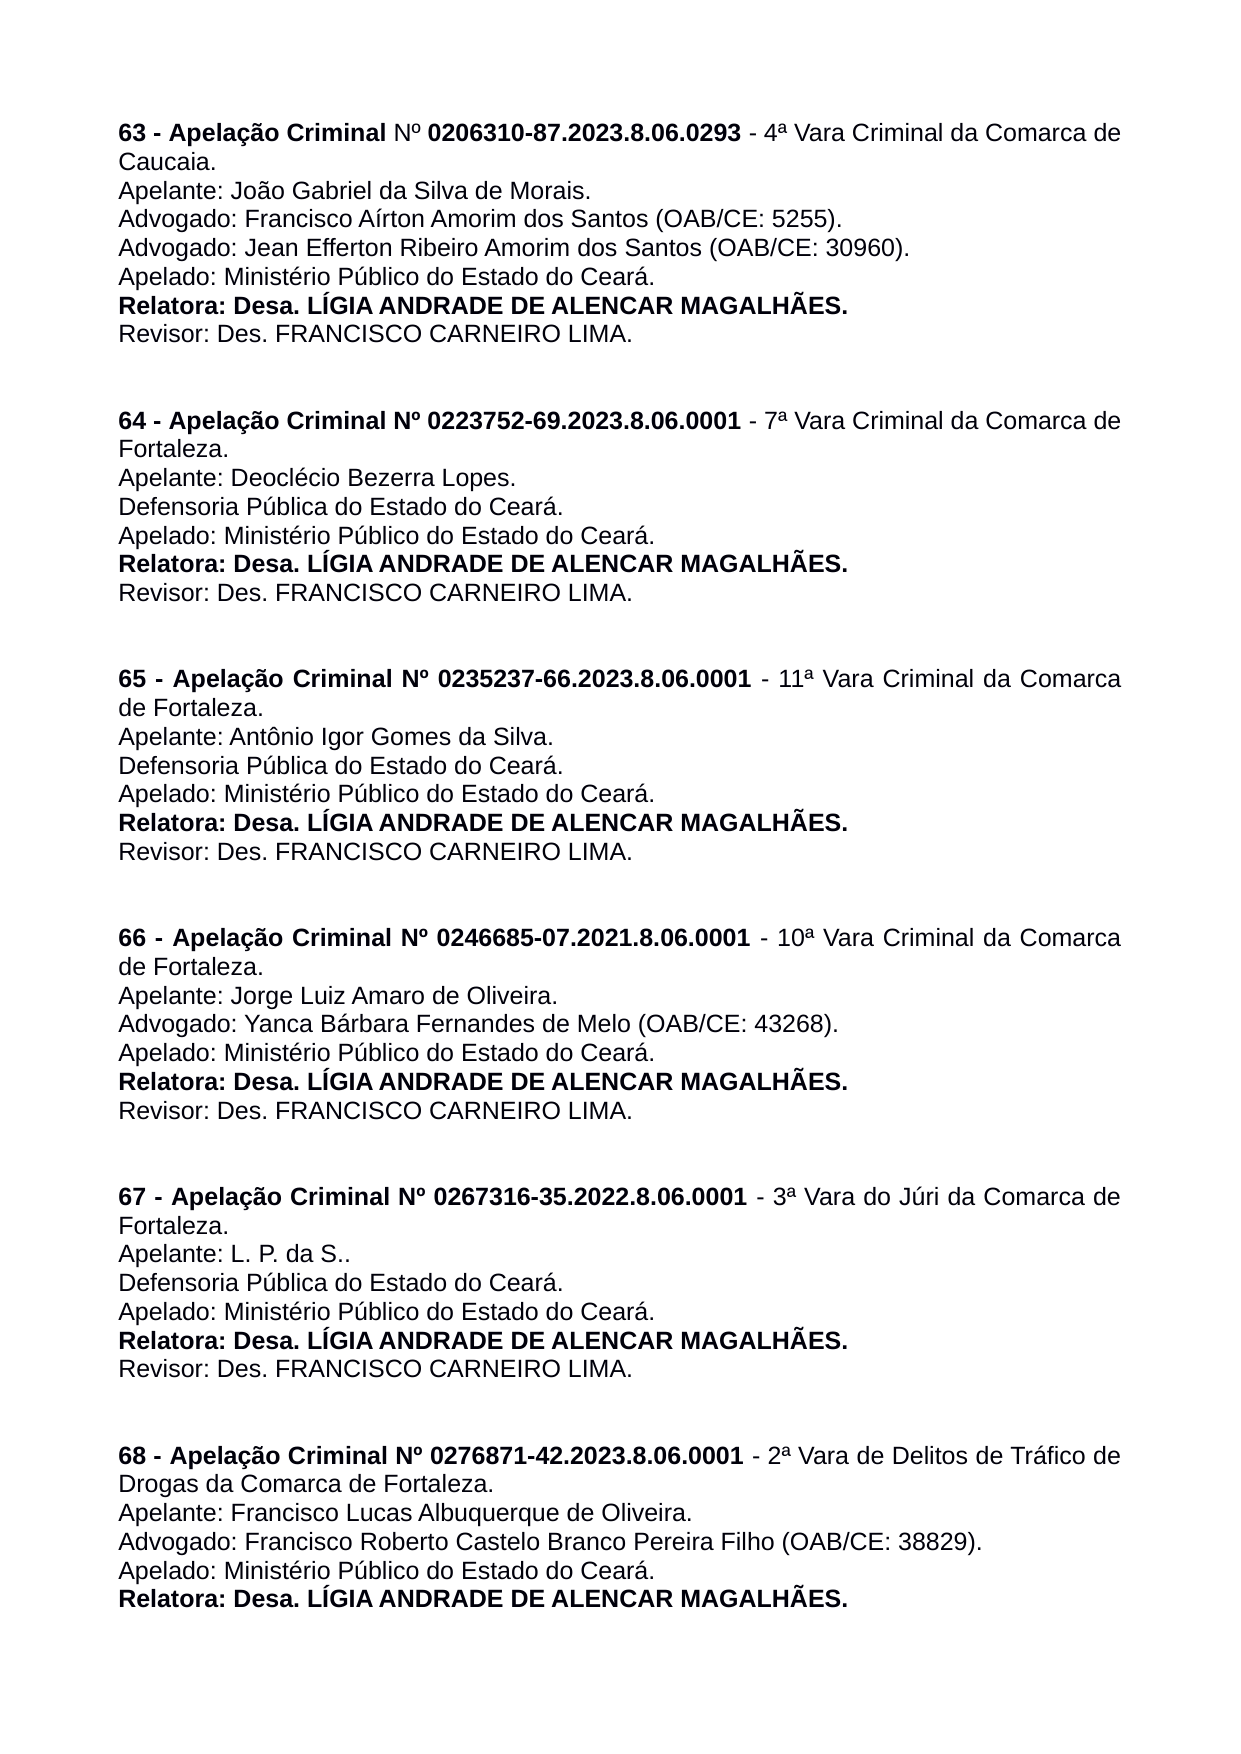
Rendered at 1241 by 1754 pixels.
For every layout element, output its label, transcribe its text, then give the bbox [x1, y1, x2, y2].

text Relatora: Desa. LÍGIA ANDRADE DE ALENCAR MAGALHÃES. [118, 1584, 1122, 1613]
text Apelado: Ministério Público do Estado do Ceará. [118, 262, 1122, 291]
text Revisor: Des. FRANCISCO CARNEIRO LIMA. [118, 319, 1122, 348]
text Relatora: Desa. LÍGIA ANDRADE DE ALENCAR MAGALHÃES. [118, 1326, 1122, 1354]
text 65 - Apelação Criminal Nº 0235237-66.2023.8.06.0001 - 11ª Vara Criminal da Comarca de Fortaleza. [118, 664, 1122, 722]
text Defensoria Pública do Estado do Ceará. [118, 492, 1122, 521]
text Revisor: Des. FRANCISCO CARNEIRO LIMA. [118, 578, 1122, 607]
text Revisor: Des. FRANCISCO CARNEIRO LIMA. [118, 837, 1122, 866]
text Apelante: L. P. da S.. [118, 1239, 1122, 1268]
text Apelado: Ministério Público do Estado do Ceará. [118, 1556, 1122, 1584]
text Apelado: Ministério Público do Estado do Ceará. [118, 1297, 1122, 1326]
text Relatora: Desa. LÍGIA ANDRADE DE ALENCAR MAGALHÃES. [118, 808, 1122, 837]
text 64 - Apelação Criminal Nº 0223752-69.2023.8.06.0001 - 7ª Vara Criminal da Comarca de Fortaleza. [118, 406, 1122, 463]
text Apelante: João Gabriel da Silva de Morais. [118, 176, 1122, 204]
text Relatora: Desa. LÍGIA ANDRADE DE ALENCAR MAGALHÃES. [118, 549, 1122, 578]
text 68 - Apelação Criminal Nº 0276871-42.2023.8.06.0001 - 2ª Vara de Delitos de Tráfico de Drogas da Comarca de Fortaleza. [118, 1441, 1122, 1498]
text Advogado: Jean Efferton Ribeiro Amorim dos Santos (OAB/CE: 30960). [118, 233, 1122, 262]
text Apelante: Jorge Luiz Amaro de Oliveira. [118, 981, 1122, 1009]
text Apelado: Ministério Público do Estado do Ceará. [118, 1038, 1122, 1067]
text 66 - Apelação Criminal Nº 0246685-07.2021.8.06.0001 - 10ª Vara Criminal da Comarca de Fortaleza. [118, 923, 1122, 981]
text Apelado: Ministério Público do Estado do Ceará. [118, 521, 1122, 549]
text Defensoria Pública do Estado do Ceará. [118, 1268, 1122, 1297]
text Relatora: Desa. LÍGIA ANDRADE DE ALENCAR MAGALHÃES. [118, 291, 1122, 319]
text Revisor: Des. FRANCISCO CARNEIRO LIMA. [118, 1096, 1122, 1124]
text Apelante: Deoclécio Bezerra Lopes. [118, 463, 1122, 492]
text Advogado: Francisco Aírton Amorim dos Santos (OAB/CE: 5255). [118, 204, 1122, 233]
text Revisor: Des. FRANCISCO CARNEIRO LIMA. [118, 1354, 1122, 1383]
text Defensoria Pública do Estado do Ceará. [118, 751, 1122, 779]
text Advogado: Yanca Bárbara Fernandes de Melo (OAB/CE: 43268). [118, 1009, 1122, 1038]
text 67 - Apelação Criminal Nº 0267316-35.2022.8.06.0001 - 3ª Vara do Júri da Comarca de Fortaleza. [118, 1182, 1122, 1239]
text 63 - Apelação Criminal Nº 0206310-87.2023.8.06.0293 - 4ª Vara Criminal da Comarca de Caucaia. [118, 118, 1122, 176]
text Apelado: Ministério Público do Estado do Ceará. [118, 779, 1122, 808]
text Relatora: Desa. LÍGIA ANDRADE DE ALENCAR MAGALHÃES. [118, 1067, 1122, 1096]
text Advogado: Francisco Roberto Castelo Branco Pereira Filho (OAB/CE: 38829). [118, 1527, 1122, 1556]
text Apelante: Antônio Igor Gomes da Silva. [118, 722, 1122, 751]
text Apelante: Francisco Lucas Albuquerque de Oliveira. [118, 1498, 1122, 1527]
